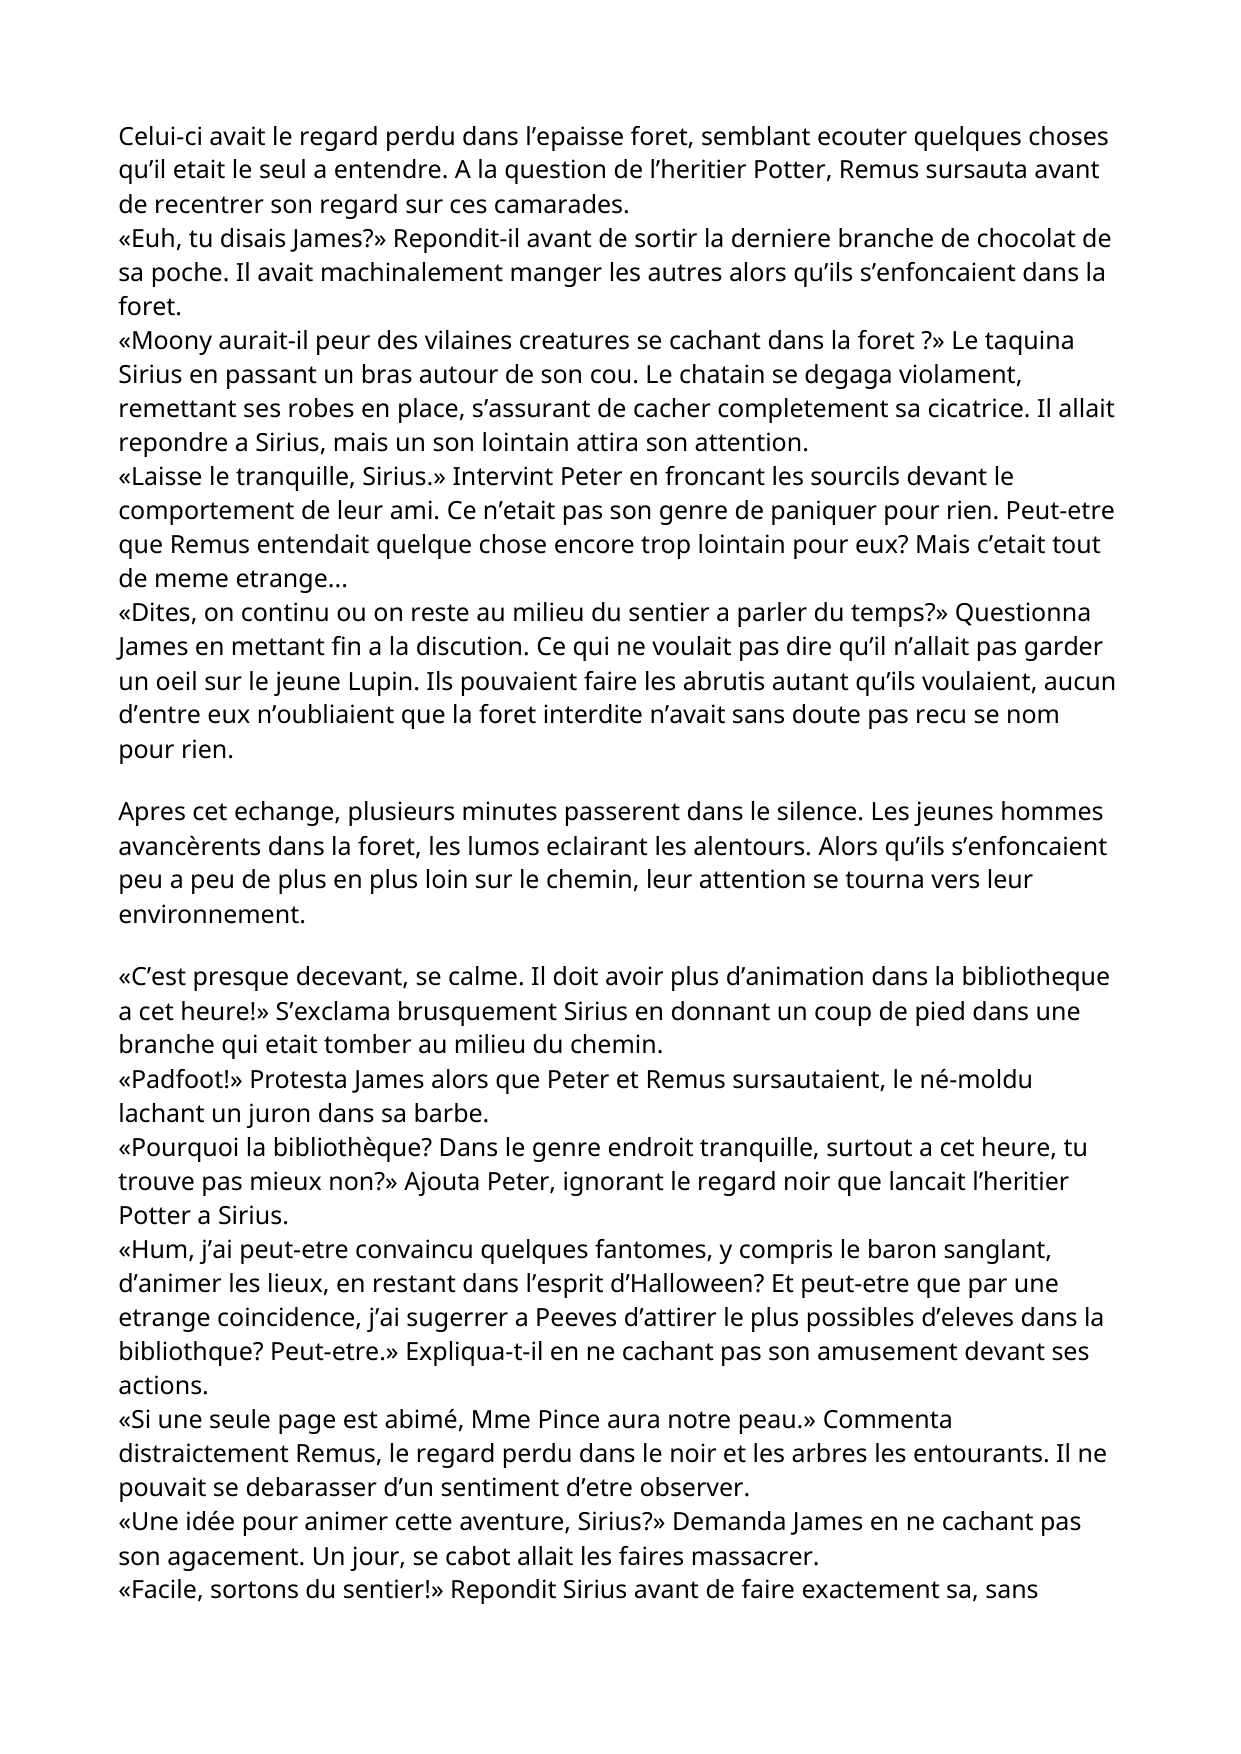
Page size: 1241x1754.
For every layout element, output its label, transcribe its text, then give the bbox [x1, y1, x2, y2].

text «Facile, sortons du sentier!» Repondit Sirius avant de faire exactement sa, sans [118, 1572, 1122, 1606]
text «Laisse le tranquille, Sirius.» Intervint Peter en froncant les sourcils devant le comportement de leur ami. Ce n’etait pas son genre de paniquer pour rien. Peut-etre que Remus entendait quelque chose encore trop lointain pour eux? Mais c’etait tout de meme etrange... [118, 459, 1122, 595]
text Apres cet echange, plusieurs minutes passerent dans le silence. Les jeunes hommes avancèrents dans la foret, les lumos eclairant les alentours. Alors qu’ils s’enfoncaient peu a peu de plus en plus loin sur le chemin, leur attention se tourna vers leur environnement. [118, 794, 1122, 930]
text «C’est presque decevant, se calme. Il doit avoir plus d’animation dans la bibliotheque a cet heure!» S’exclama brusquement Sirius en donnant un coup de pied dans une branche qui etait tomber au milieu du chemin. [118, 959, 1122, 1061]
text «Moony aurait-il peur des vilaines creatures se cachant dans la foret ?» Le taquina Sirius en passant un bras autour de son cou. Le chatain se degaga violament, remettant ses robes en place, s’assurant de cacher completement sa cicatrice. Il allait repondre a Sirius, mais un son lointain attira son attention. [118, 322, 1122, 459]
text «Padfoot!» Protesta James alors que Peter et Remus sursautaient, le né-moldu lachant un juron dans sa barbe. [118, 1061, 1122, 1129]
text «Pourquoi la bibliothèque? Dans le genre endroit tranquille, surtout a cet heure, tu trouve pas mieux non?» Ajouta Peter, ignorant le regard noir que lancait l’heritier Potter a Sirius. [118, 1129, 1122, 1232]
text «Une idée pour animer cette aventure, Sirius?» Demanda James en ne cachant pas son agacement. Un jour, se cabot allait les faires massacrer. [118, 1504, 1122, 1572]
text «Euh, tu disais James?» Repondit-il avant de sortir la derniere branche de chocolat de sa poche. Il avait machinalement manger les autres alors qu’ils s’enfoncaient dans la foret. [118, 220, 1122, 322]
text Celui-ci avait le regard perdu dans l’epaisse foret, semblant ecouter quelques choses qu’il etait le seul a entendre. A la question de l’heritier Potter, Remus sursauta avant de recentrer son regard sur ces camarades. [118, 118, 1122, 220]
text «Dites, on continu ou on reste au milieu du sentier a parler du temps?» Questionna James en mettant fin a la discution. Ce qui ne voulait pas dire qu’il n’allait pas garder un oeil sur le jeune Lupin. Ils pouvaient faire les abrutis autant qu’ils voulaient, aucun d’entre eux n’oubliaient que la foret interdite n’avait sans doute pas recu se nom pour rien. [118, 595, 1122, 765]
text «Si une seule page est abimé, Mme Pince aura notre peau.» Commenta distraictement Remus, le regard perdu dans le noir et les arbres les entourants. Il ne pouvait se debarasser d’un sentiment d’etre observer. [118, 1402, 1122, 1504]
text «Hum, j’ai peut-etre convaincu quelques fantomes, y compris le baron sanglant, d’animer les lieux, en restant dans l’esprit d’Halloween? Et peut-etre que par une etrange coincidence, j’ai sugerrer a Peeves d’attirer le plus possibles d’eleves dans la bibliothque? Peut-etre.» Expliqua-t-il en ne cachant pas son amusement devant ses actions. [118, 1232, 1122, 1402]
